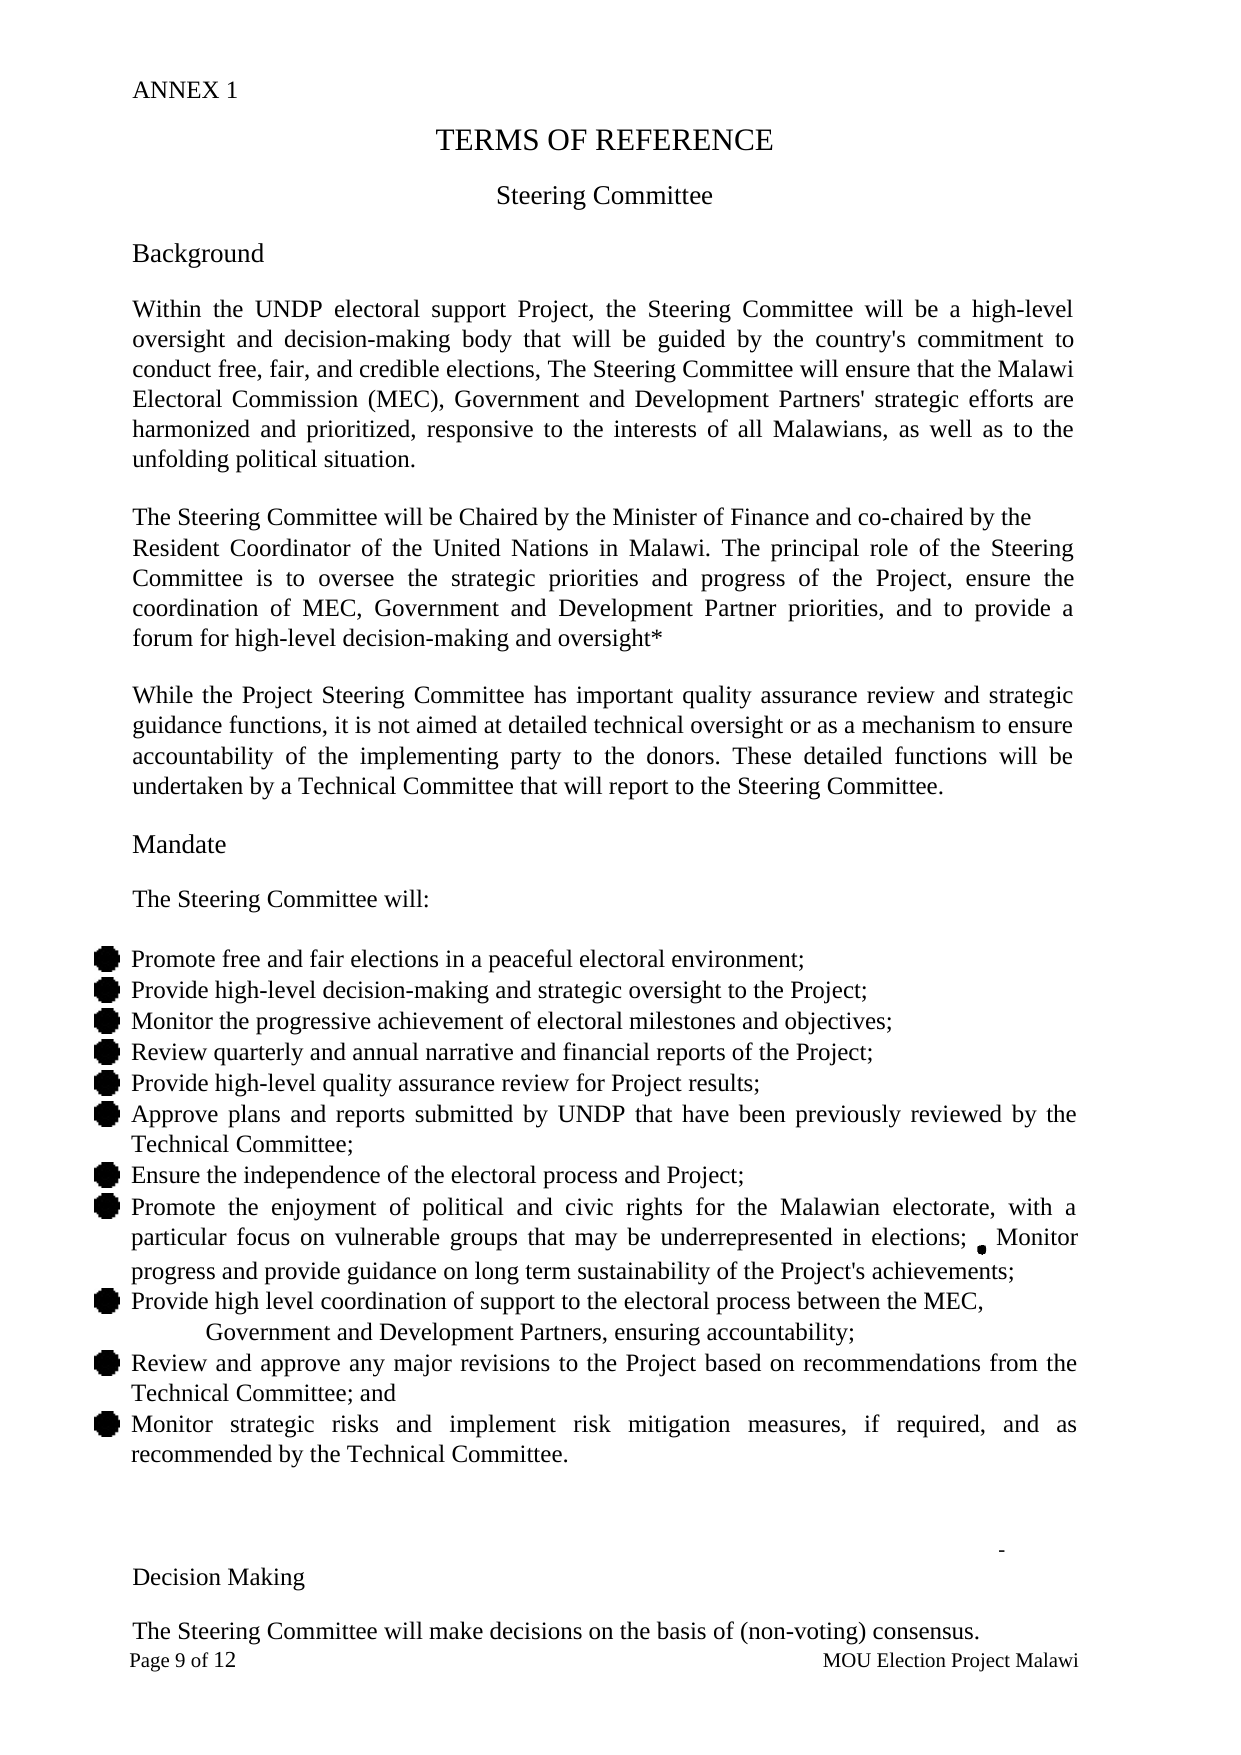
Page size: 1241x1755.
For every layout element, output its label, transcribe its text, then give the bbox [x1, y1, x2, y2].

text - [131, 1537, 1005, 1561]
text Steering Committee [132, 179, 1076, 210]
text While the Project Steering Committee has important quality assurance review and strategic guidance functions, it is not aimed at detailed technical oversight or as a mechanism to ensure accountability of the implementing party to the donors. These detailed functions will be undertaken by a Technical Committee that will report to the Steering Committee. [132, 681, 1075, 799]
list Ensure the independence of the electoral process and Project; [93, 1161, 1078, 1189]
list Provide high level coordination of support to the electoral process between the MEC, [93, 1286, 1078, 1315]
list Review and approve any major revisions to the Project based on recommendations from the Technical Committee; and [93, 1348, 1078, 1407]
text The Steering Committee will make decisions on the basis of (non-voting) consensus. [132, 1616, 1079, 1644]
text Resident Coordinator of the United Nations in Malawi. The principal role of the Steering Committee is to oversee the strategic priorities and progress of the Project, ensure the coordination of MEC, Government and Development Partner priorities, and to provide a forum for high-level decision-making and oversight* [132, 533, 1075, 652]
text Government and Development Partners, ensuring accountability; [205, 1317, 957, 1346]
text Within the UNDP electoral support Project, the Steering Committee will be a high-level oversight and decision-making body that will be guided by the country's commitment to conduct free, fair, and credible elections, The Steering Committee will ensure that the Malawi Electoral Commission (MEC), Government and Development Partners' strategic efforts are harmonized and prioritized, responsive to the interests of all Malawians, as well as to the unfolding political situation. [132, 294, 1075, 473]
list Provide high-level quality assurance review for Project results; [93, 1068, 1078, 1097]
list Approve plans and reports submitted by UNDP that have been previously reviewed by the Technical Committee; [93, 1099, 1078, 1158]
list Review quarterly and annual narrative and financial reports of the Project; [93, 1037, 1078, 1066]
text The Steering Committee will: [132, 884, 957, 913]
subtitle TERMS OF REFERENCE [134, 122, 1075, 157]
text Decision Making [132, 1562, 957, 1591]
text The Steering Committee will be Chaired by the Minister of Finance and co-chaired by the [132, 502, 1079, 531]
text Mandate [132, 828, 1079, 859]
text Background [132, 237, 1079, 269]
list Promote the enjoyment of political and civic rights for the Malawian electorate, with a particular focus on vulnerable groups that may be underrepresented in elections; Monitor progress and provide guidance on long term sustainability of the Project's achievements; [93, 1192, 1078, 1285]
list Monitor strategic risks and implement risk mitigation measures, if required, and as recommended by the Technical Committee. [93, 1409, 1078, 1468]
list Promote free and fair elections in a peaceful electoral environment; [93, 944, 1078, 973]
text ANNEX 1 [132, 75, 957, 104]
list Provide high-level decision-making and strategic oversight to the Project; [93, 975, 1078, 1004]
list Monitor the progressive achievement of electoral milestones and objectives; [93, 1006, 1078, 1035]
